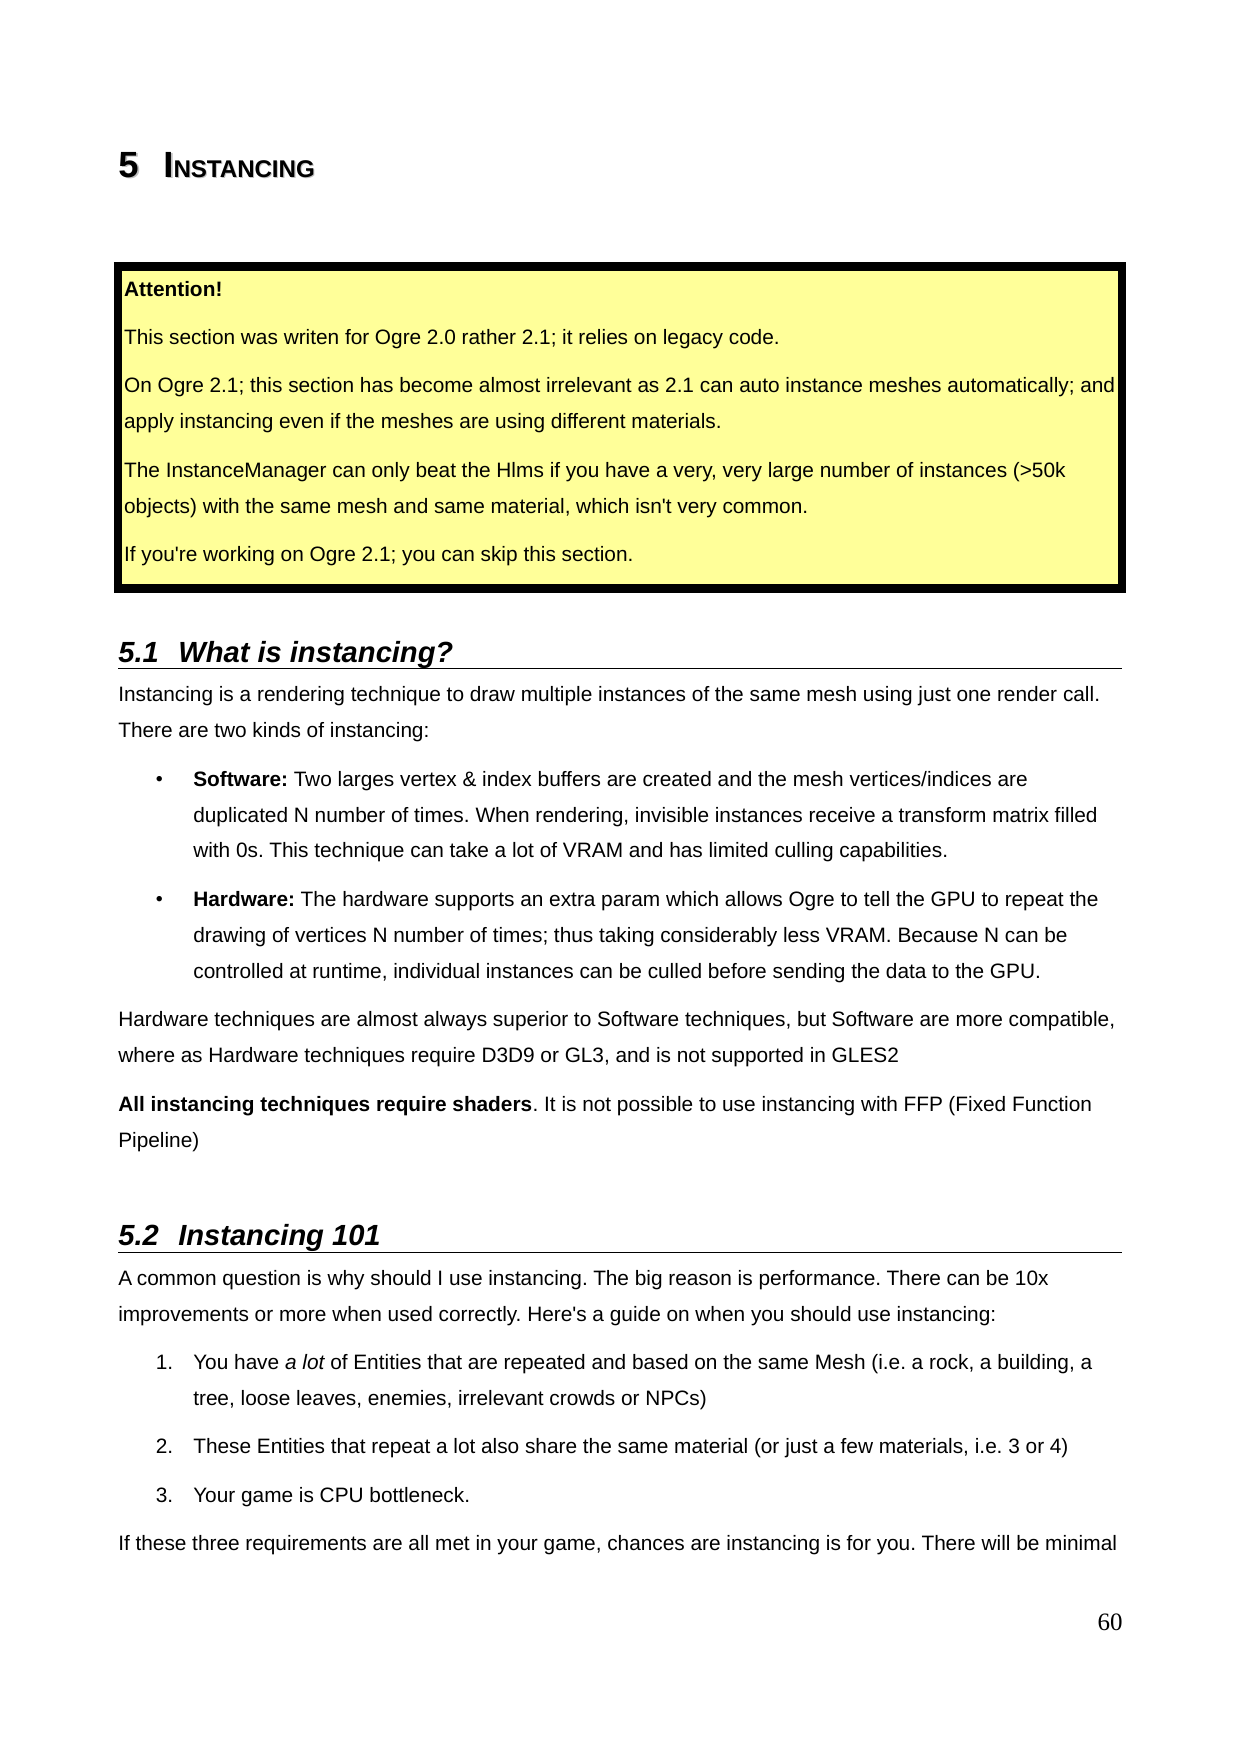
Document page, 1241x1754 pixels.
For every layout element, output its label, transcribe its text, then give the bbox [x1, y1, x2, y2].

list You have a lot of Entities that are repeated and based on the same Mesh (i.e. a rock, a building, a tree, loose leaves, enemies, irrelevant crowds or NPCs) [156, 1350, 1122, 1410]
list Software: Two larges vertex & index buffers are created and the mesh vertices/indices are duplicated N number of times. When rendering, invisible instances receive a transform matrix filled with 0s. This technique can take a lot of VRAM and has limited culling capabilities. [156, 766, 1122, 862]
text If these three requirements are all met in your game, chances are instancing is for you. There will be minimal [118, 1531, 1122, 1555]
subtitle Instancing [118, 143, 1122, 185]
list Your game is CPU bottleneck. [156, 1483, 1122, 1507]
table_header Attention! This section was writen for Ogre 2.0 rather 2.1; it relies on legacy code. On Ogre 2.1; this section has become almost irrelevant as 2.1 can auto instance meshes automatically; and apply instancing even if the meshes are using different materials. The InstanceManager can only beat the Hlms if you have a very, very large number of instances (>50k objects) with the same mesh and same material, which isn't very common. If you're working on Ogre 2.1; you can skip this section. [122, 271, 1118, 584]
text All instancing techniques require shaders. It is not possible to use instancing with FFP (Fixed Function Pipeline) [118, 1092, 1122, 1151]
subtitle What is instancing? [118, 635, 1122, 668]
subtitle Instancing 101 [118, 1218, 1122, 1252]
list These Entities that repeat a lot also share the same material (or just a few materials, i.e. 3 or 4) [156, 1434, 1122, 1458]
text A common question is why should I use instancing. The big reason is performance. There can be 10x improvements or more when used correctly. Here's a guide on when you should use instancing: [118, 1265, 1122, 1325]
text Instancing is a rendering technique to draw multiple instances of the same mesh using just one render call. There are two kinds of instancing: [118, 682, 1122, 742]
text Hardware techniques are almost always superior to Software techniques, but Software are more compatible, where as Hardware techniques require D3D9 or GL3, and is not supported in GLES2 [118, 1007, 1122, 1067]
list Hardware: The hardware supports an extra param which allows Ogre to tell the GPU to repeat the drawing of vertices N number of times; thus taking considerably less VRAM. Because N can be controlled at runtime, individual instances can be culled before sending the data to the GPU. [156, 887, 1122, 983]
